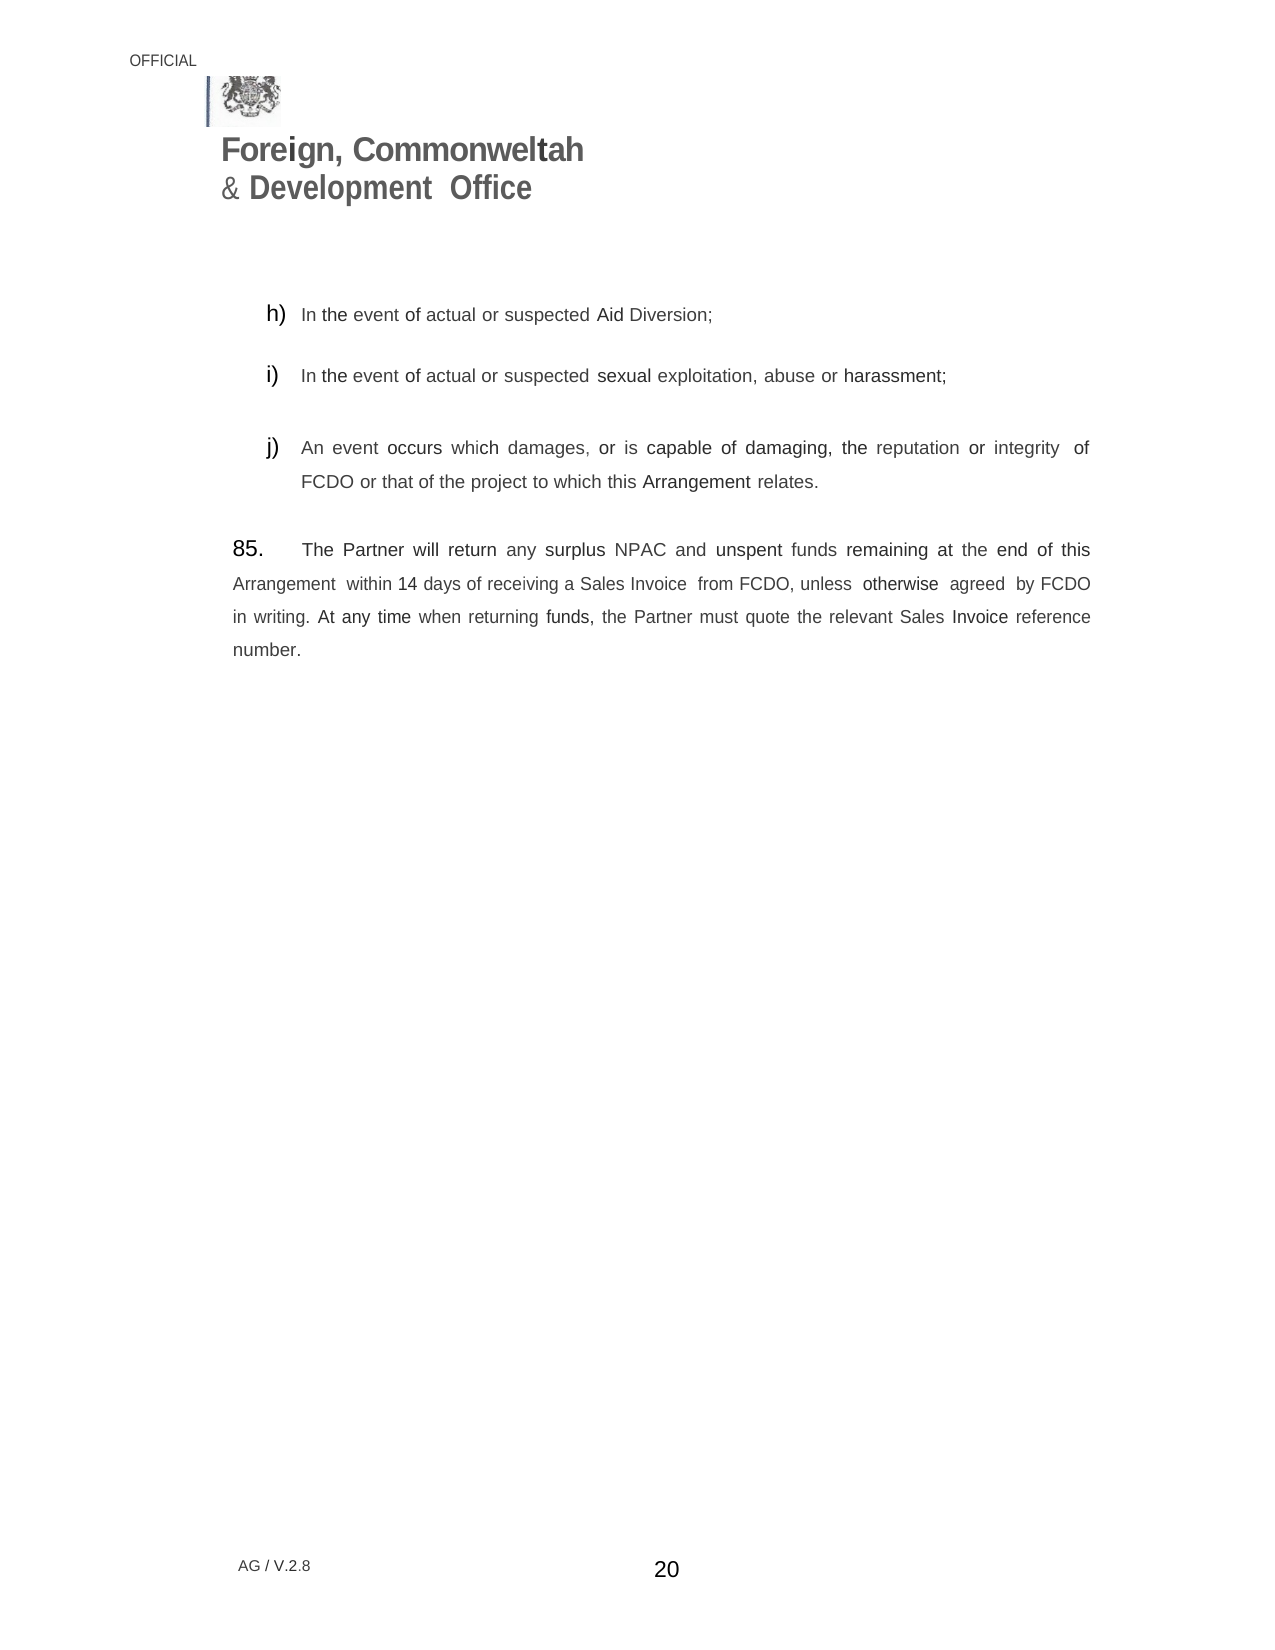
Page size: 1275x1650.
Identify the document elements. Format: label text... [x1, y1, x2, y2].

list The Partner will return any surplus NPAC and unspent funds remaining at the end of this Arrangement within 14 days of receiving a Sales Invoice from FCDO, unless otherwise agreed by FCDO in writing. At any time when returning funds, the Partner must quote the relevant Sales Invoice reference number. [232, 535, 1091, 660]
list An event occurs which damages, or is capable of damaging, the reputation or integrity of FCDO or that of the project to which this Arrangement relates. [267, 433, 1089, 493]
text Foreign, Commonweltah [221, 132, 1106, 169]
list In the event of actual or suspected Aid Diversion; [266, 300, 1106, 326]
list In the event of actual or suspected sexual exploitation, abuse or harassment; [266, 361, 1106, 388]
text & Development Office [221, 169, 1106, 207]
